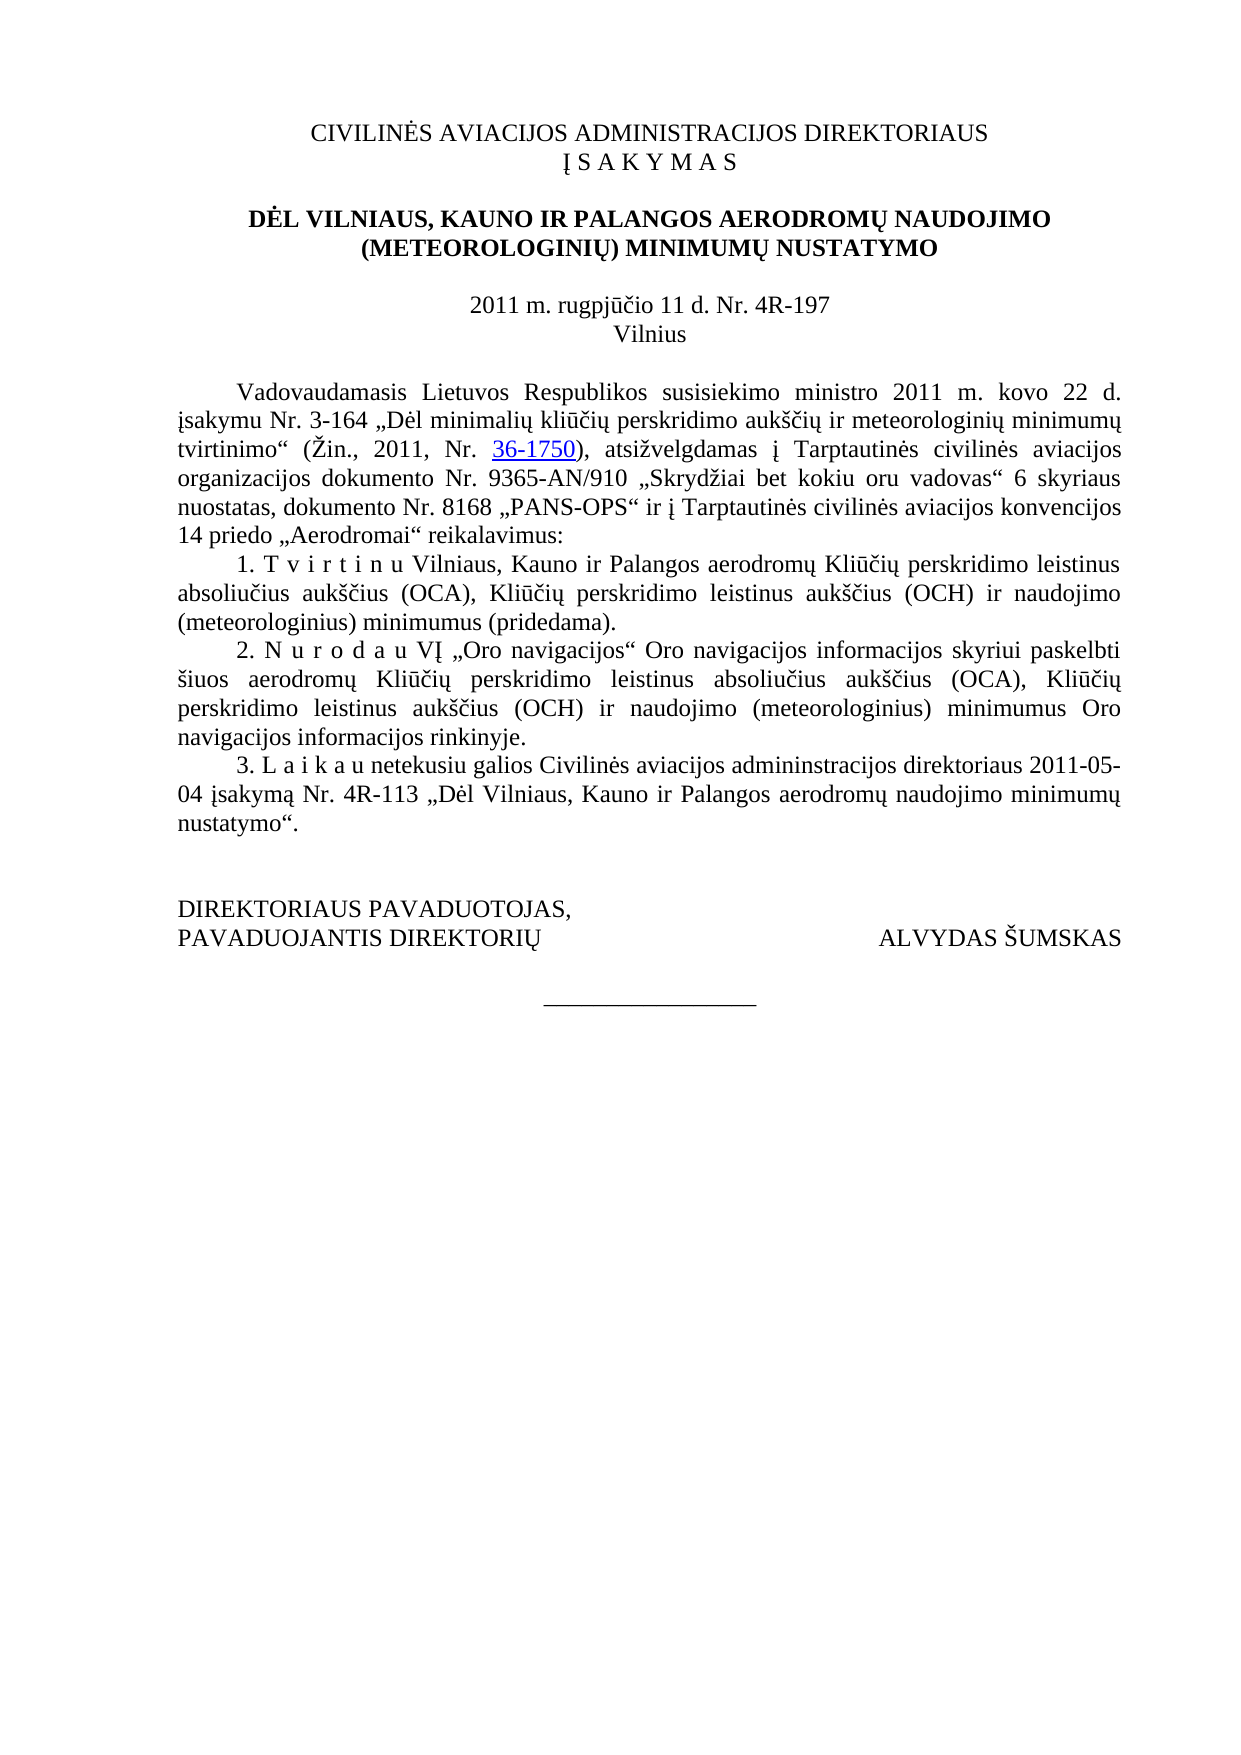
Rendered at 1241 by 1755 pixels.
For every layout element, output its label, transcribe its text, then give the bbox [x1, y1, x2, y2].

text _________________ [177, 981, 1122, 1009]
text DĖL VILNIAUS, KAUNO IR PALANGOS AERODROMŲ NAUDOJIMO (METEOROLOGINIŲ) MINIMUMŲ NUSTATYMO [177, 204, 1122, 262]
text pavaduojantis direktorių Alvydas Šumskas [177, 923, 1122, 952]
text 2011 m. rugpjūčio 11 d. Nr. 4R-197 [177, 291, 1122, 319]
text 3. L a i k a u netekusiu galios Civilinės aviacijos admininstracijos direktoriaus 2011-05-04 įsakymą Nr. 4R-113 „Dėl Vilniaus, Kauno ir Palangos aerodromų naudojimo minimumų nustatymo“. [177, 751, 1122, 837]
text CIVILINĖS AVIACIJOS ADMINISTRACIJOS DIREKTORIAUS [177, 118, 1122, 147]
text 2. N u r o d a u VĮ „Oro navigacijos“ Oro navigacijos informacijos skyriui paskelbti šiuos aerodromų Kliūčių perskridimo leistinus absoliučius aukščius (OCA), Kliūčių perskridimo leistinus aukščius (OCH) ir naudojimo (meteorologinius) minimumus Oro navigacijos informacijos rinkinyje. [177, 636, 1122, 751]
text 1. T v i r t i n u Vilniaus, Kauno ir Palangos aerodromų Kliūčių perskridimo leistinus absoliučius aukščius (OCA), Kliūčių perskridimo leistinus aukščius (OCH) ir naudojimo (meteorologinius) minimumus (pridedama). [177, 549, 1122, 636]
text Vadovaudamasis Lietuvos Respublikos susisiekimo ministro 2011 m. kovo 22 d. įsakymu Nr. 3-164 „Dėl minimalių kliūčių perskridimo aukščių ir meteorologinių minimumų tvirtinimo“ (Žin., 2011, Nr. 36-1750), atsižvelgdamas į Tarptautinės civilinės aviacijos organizacijos dokumento Nr. 9365-AN/910 „Skrydžiai bet kokiu oru vadovas“ 6 skyriaus nuostatas, dokumento Nr. 8168 „PANS-OPS“ ir į Tarptautinės civilinės aviacijos konvencijos 14 priedo „Aerodromai“ reikalavimus: [177, 377, 1122, 549]
text Direktoriaus pavaduotojas, [177, 894, 1122, 923]
text Vilnius [177, 319, 1122, 348]
text Į S A K Y M A S [177, 147, 1122, 176]
